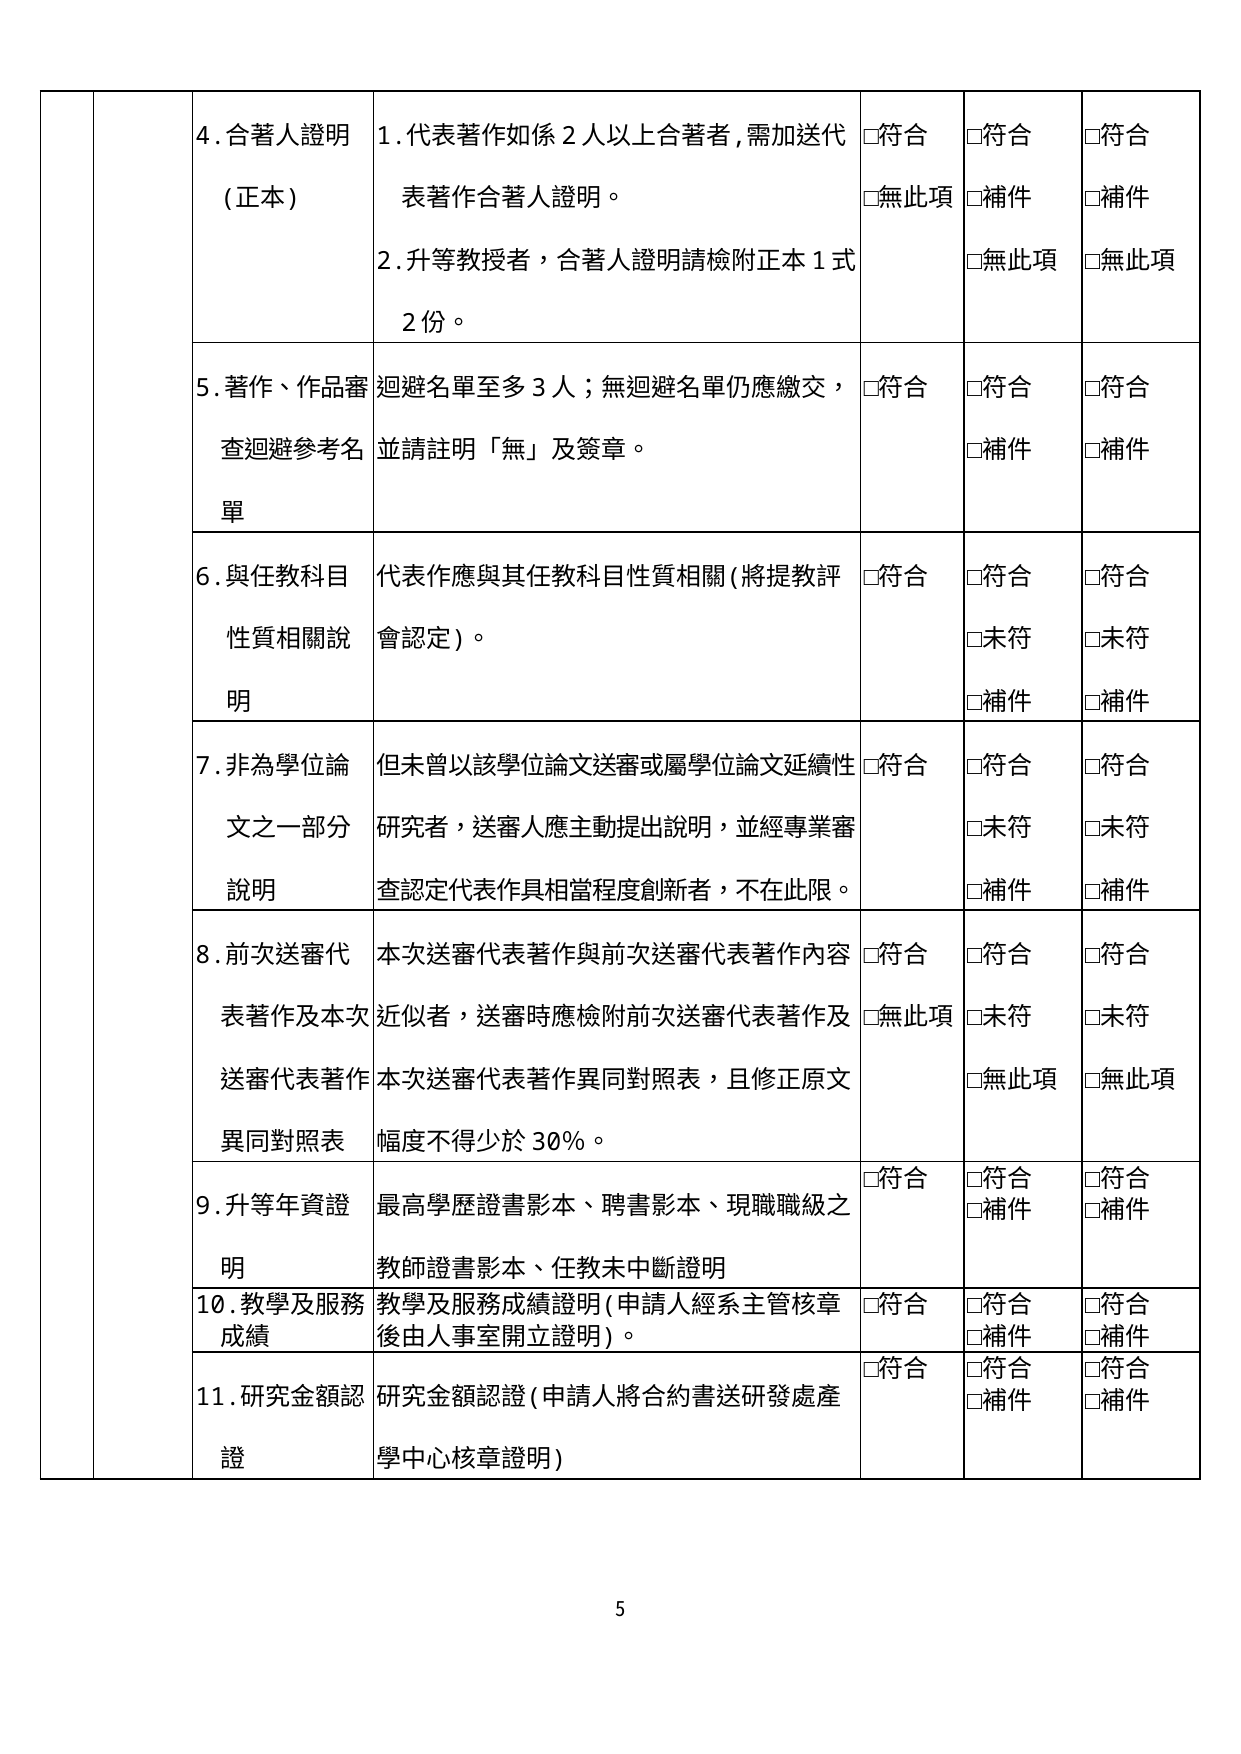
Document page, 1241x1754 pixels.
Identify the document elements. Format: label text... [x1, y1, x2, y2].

table_cell □符合 □補件 [1083, 343, 1199, 531]
table_cell □符合 □補件 [1083, 1162, 1199, 1287]
table_cell 7.非為學位論文之一部分說明 [193, 722, 373, 909]
table_cell [41, 92, 93, 1478]
table_cell □符合 □補件 [965, 1289, 1081, 1351]
table_cell 但未曾以該學位論文送審或屬學位論文延續性研究者，送審人應主動提出說明，並經專業審查認定代表作具相當程度創新者，不在此限。 [374, 722, 860, 909]
table_cell □符合 □補件 □無此項 [1083, 92, 1199, 342]
table_cell 迴避名單至多3人；無迴避名單仍應繳交，並請註明「無」及簽章。 [374, 343, 860, 531]
table_cell 9.升等年資證明 [193, 1162, 373, 1287]
table_cell □符合 [861, 722, 963, 909]
table_cell □符合 □補件 □無此項 [965, 92, 1081, 342]
table_cell □符合 [861, 1162, 963, 1287]
table_cell 10.教學及服務成績 [193, 1289, 373, 1351]
table_cell □符合 [861, 533, 963, 720]
table_cell 最高學歷證書影本、聘書影本、現職職級之教師證書影本、任教未中斷證明 [374, 1162, 860, 1287]
table_cell □符合 □未符 □補件 [965, 722, 1081, 909]
table_cell □符合 □未符 □補件 [1083, 533, 1199, 720]
table_cell 代表作應與其任教科目性質相關(將提教評會認定)。 [374, 533, 860, 720]
table_cell 教學及服務成績證明(申請人經系主管核章後由人事室開立證明)。 [374, 1289, 860, 1351]
table_cell 11.研究金額認證 [193, 1353, 373, 1478]
table_cell □符合 □補件 [965, 1162, 1081, 1287]
table_cell □符合 □補件 [1083, 1353, 1199, 1478]
table_cell 5.著作、作品審查迴避參考名單 [193, 343, 373, 531]
table_cell □符合 □無此項 [861, 911, 963, 1161]
table_cell 8.前次送審代表著作及本次送審代表著作異同對照表 [193, 911, 373, 1161]
table_cell [94, 92, 192, 1478]
table_cell □符合 [861, 1353, 963, 1478]
table_cell 1.代表著作如係2人以上合著者,需加送代表著作合著人證明。 2.升等教授者，合著人證明請檢附正本1式2份。 [374, 92, 860, 342]
table_cell □符合 □無此項 [861, 92, 963, 342]
table_cell □符合 [861, 343, 963, 531]
table_cell □符合 □未符 □補件 [1083, 722, 1199, 909]
table_cell □符合 □未符 □無此項 [1083, 911, 1199, 1161]
table_cell □符合 □補件 [1083, 1289, 1199, 1351]
table_cell □符合 [861, 1289, 963, 1351]
table_cell □符合 □補件 [965, 343, 1081, 531]
table_cell □符合 □未符 □補件 [965, 533, 1081, 720]
table_cell □符合 □未符 □無此項 [965, 911, 1081, 1161]
table_cell 6.與任教科目性質相關說明 [193, 533, 373, 720]
table_cell □符合 □補件 [965, 1353, 1081, 1478]
table_cell 4.合著人證明(正本) [193, 92, 373, 342]
table_cell 本次送審代表著作與前次送審代表著作內容近似者，送審時應檢附前次送審代表著作及本次送審代表著作異同對照表，且修正原文幅度不得少於30％。 [374, 911, 860, 1161]
table_cell 研究金額認證(申請人將合約書送研發處產學中心核章證明) [374, 1353, 860, 1478]
